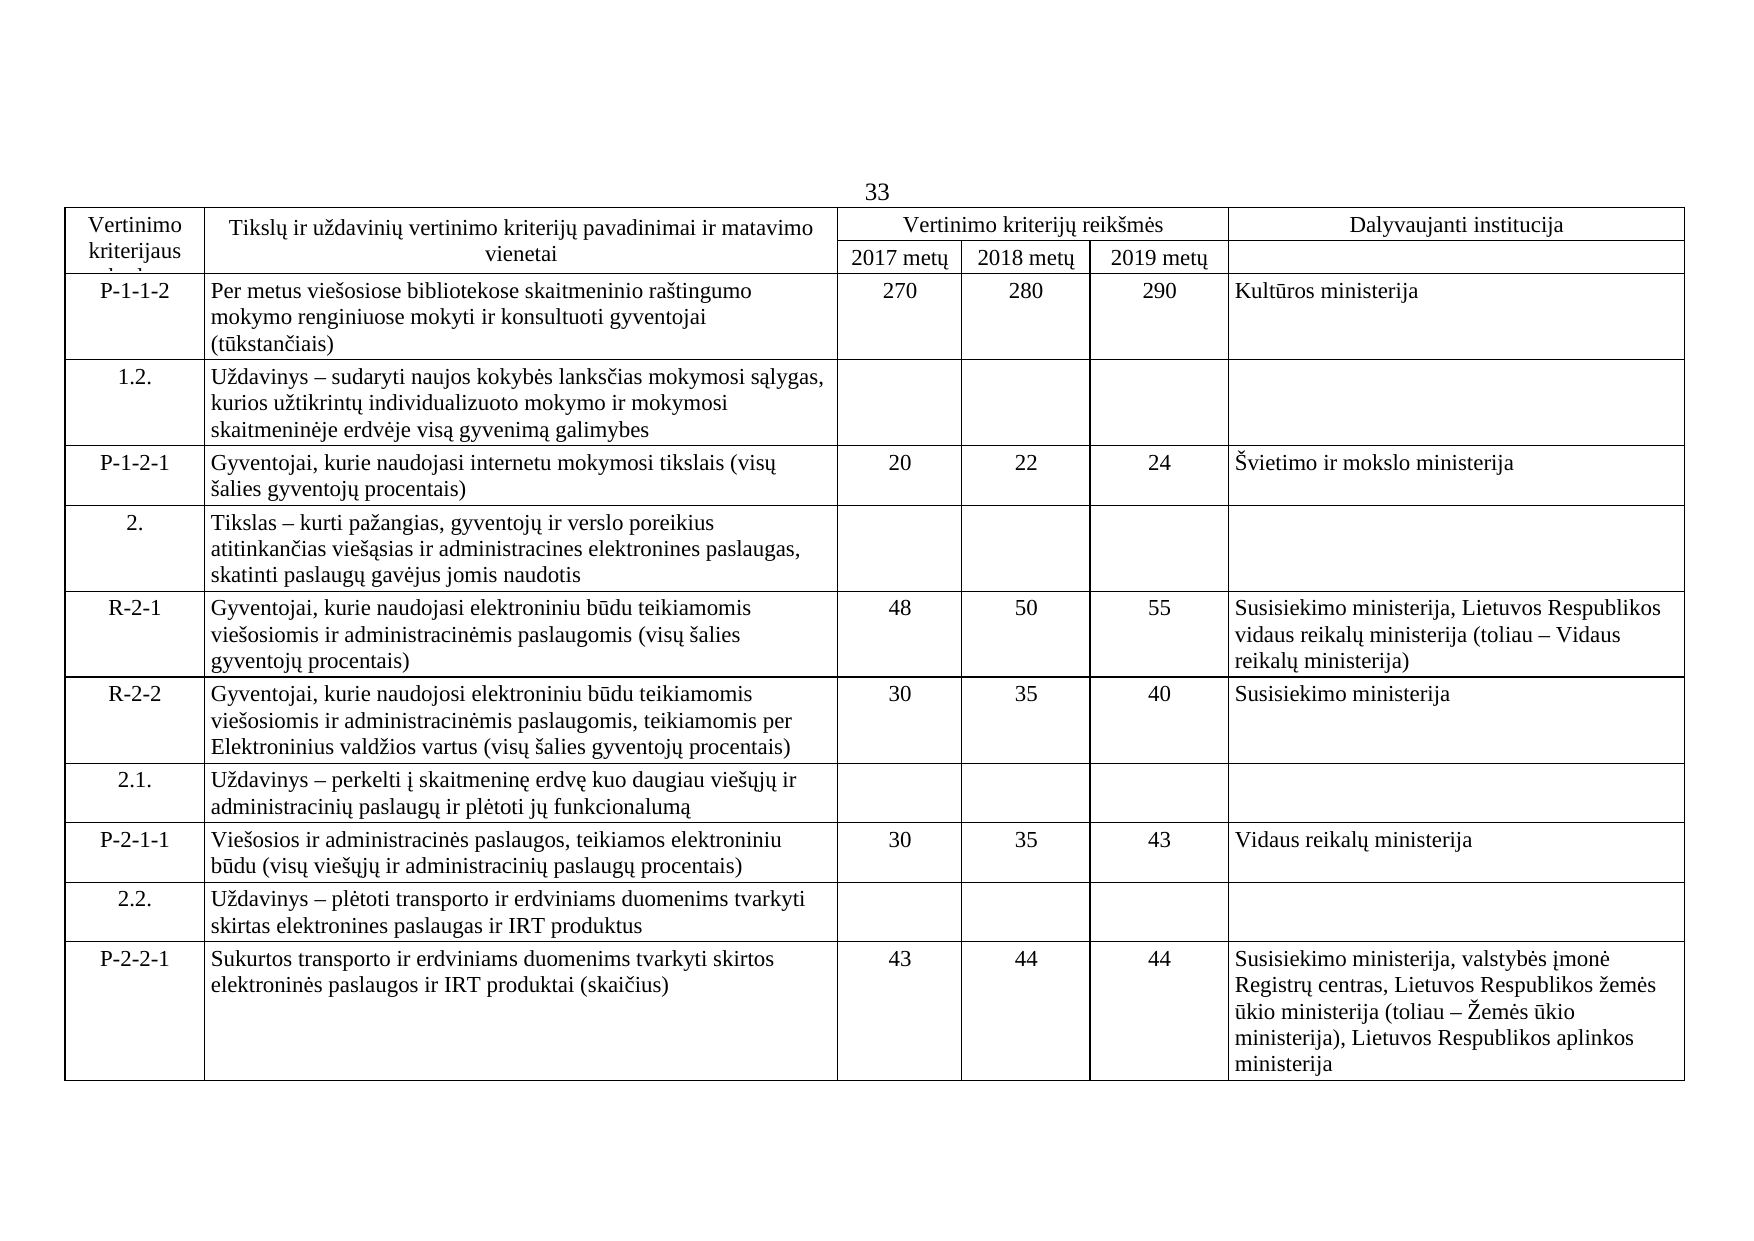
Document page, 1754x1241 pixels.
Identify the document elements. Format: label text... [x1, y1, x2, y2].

table_cell [962, 764, 1089, 822]
table_cell [1229, 764, 1684, 822]
table_cell Sukurtos transporto ir erdviniams duomenims tvarkyti skirtos elektroninės paslaugos ir IRT produktai (skaičius) [205, 942, 837, 1080]
table_cell [962, 360, 1089, 445]
table_header Vertinimo kriterijų reikšmės [838, 208, 1228, 240]
table_cell [1229, 241, 1684, 273]
table_cell Uždavinys – perkelti į skaitmeninę erdvę kuo daugiau viešųjų ir administracinių paslaugų ir plėtoti jų funkcionalumą [205, 764, 837, 822]
table_header Vertinimo kriterijaus kodas [66, 208, 204, 273]
table_cell [838, 764, 961, 822]
table_cell 44 [962, 942, 1089, 1080]
table_cell Susisiekimo ministerija, valstybės įmonė Registrų centras, Lietuvos Respublikos žemės ūkio ministerija (toliau – Žemės ūkio ministerija), Lietuvos Respublikos aplinkos ministerija [1229, 942, 1684, 1080]
table_cell [838, 883, 961, 941]
table_cell R-2-2 [66, 678, 204, 762]
table_cell 55 [1091, 592, 1228, 676]
table_cell Tikslas – kurti pažangias, gyventojų ir verslo poreikius atitinkančias viešąsias ir administracines elektronines paslaugas, skatinti paslaugų gavėjus jomis naudotis [205, 506, 837, 591]
table_cell 35 [962, 678, 1089, 762]
table_cell 20 [838, 446, 961, 504]
table_cell 2018 metų [962, 241, 1089, 273]
table_cell P-2-1-1 [66, 823, 204, 882]
table_cell 2. [66, 506, 204, 591]
table_cell 24 [1091, 446, 1228, 504]
table_cell 2017 metų [838, 241, 961, 273]
table_cell [1091, 360, 1228, 445]
table_cell [1091, 883, 1228, 941]
table_cell P-2-2-1 [66, 942, 204, 1080]
table_header Tikslų ir uždavinių vertinimo kriterijų pavadinimai ir matavimo vienetai [205, 208, 837, 273]
table_cell [1229, 360, 1684, 445]
table_cell Vidaus reikalų ministerija [1229, 823, 1684, 882]
table_cell 2.2. [66, 883, 204, 941]
table_cell 280 [962, 274, 1089, 359]
table_cell 30 [838, 823, 961, 882]
table_cell Gyventojai, kurie naudojosi elektroniniu būdu teikiamomis viešosiomis ir administracinėmis paslaugomis, teikiamomis per Elektroninius valdžios vartus (visų šalies gyventojų procentais) [205, 678, 837, 762]
table_cell 290 [1091, 274, 1228, 359]
table_cell Uždavinys – plėtoti transporto ir erdviniams duomenims tvarkyti skirtas elektronines paslaugas ir IRT produktus [205, 883, 837, 941]
table_cell P-1-1-2 [66, 274, 204, 359]
table_cell Kultūros ministerija [1229, 274, 1684, 359]
table_cell 30 [838, 678, 961, 762]
table_cell [1091, 506, 1228, 591]
table_cell Gyventojai, kurie naudojasi internetu mokymosi tikslais (visų šalies gyventojų procentais) [205, 446, 837, 504]
table_cell Švietimo ir mokslo ministerija [1229, 446, 1684, 504]
table_cell Gyventojai, kurie naudojasi elektroniniu būdu teikiamomis viešosiomis ir administracinėmis paslaugomis (visų šalies gyventojų procentais) [205, 592, 837, 676]
table_cell 40 [1091, 678, 1228, 762]
table_cell Per metus viešosiose bibliotekose skaitmeninio raštingumo mokymo renginiuose mokyti ir konsultuoti gyventojai (tūkstančiais) [205, 274, 837, 359]
table_cell [1229, 506, 1684, 591]
table_cell 44 [1091, 942, 1228, 1080]
table_cell [962, 883, 1089, 941]
table_cell P-1-2-1 [66, 446, 204, 504]
table_cell [1229, 883, 1684, 941]
table_cell Uždavinys – sudaryti naujos kokybės lanksčias mokymosi sąlygas, kurios užtikrintų individualizuoto mokymo ir mokymosi skaitmeninėje erdvėje visą gyvenimą galimybes [205, 360, 837, 445]
table_cell 50 [962, 592, 1089, 676]
table_cell 43 [1091, 823, 1228, 882]
table_cell Viešosios ir administracinės paslaugos, teikiamos elektroniniu būdu (visų viešųjų ir administracinių paslaugų procentais) [205, 823, 837, 882]
table_cell 35 [962, 823, 1089, 882]
table_cell Susisiekimo ministerija, Lietuvos Respublikos vidaus reikalų ministerija (toliau – Vidaus reikalų ministerija) [1229, 592, 1684, 676]
table_cell 22 [962, 446, 1089, 504]
table_cell [838, 506, 961, 591]
table_cell 2.1. [66, 764, 204, 822]
table_cell 43 [838, 942, 961, 1080]
table_cell 2019 metų [1091, 241, 1228, 273]
table_cell [1091, 764, 1228, 822]
table_cell [838, 360, 961, 445]
table_header Dalyvaujanti institucija [1229, 208, 1684, 240]
table_cell Susisiekimo ministerija [1229, 678, 1684, 762]
table_cell [962, 506, 1089, 591]
table_cell R-2-1 [66, 592, 204, 676]
table_cell 1.2. [66, 360, 204, 445]
table_cell 270 [838, 274, 961, 359]
table_cell 48 [838, 592, 961, 676]
